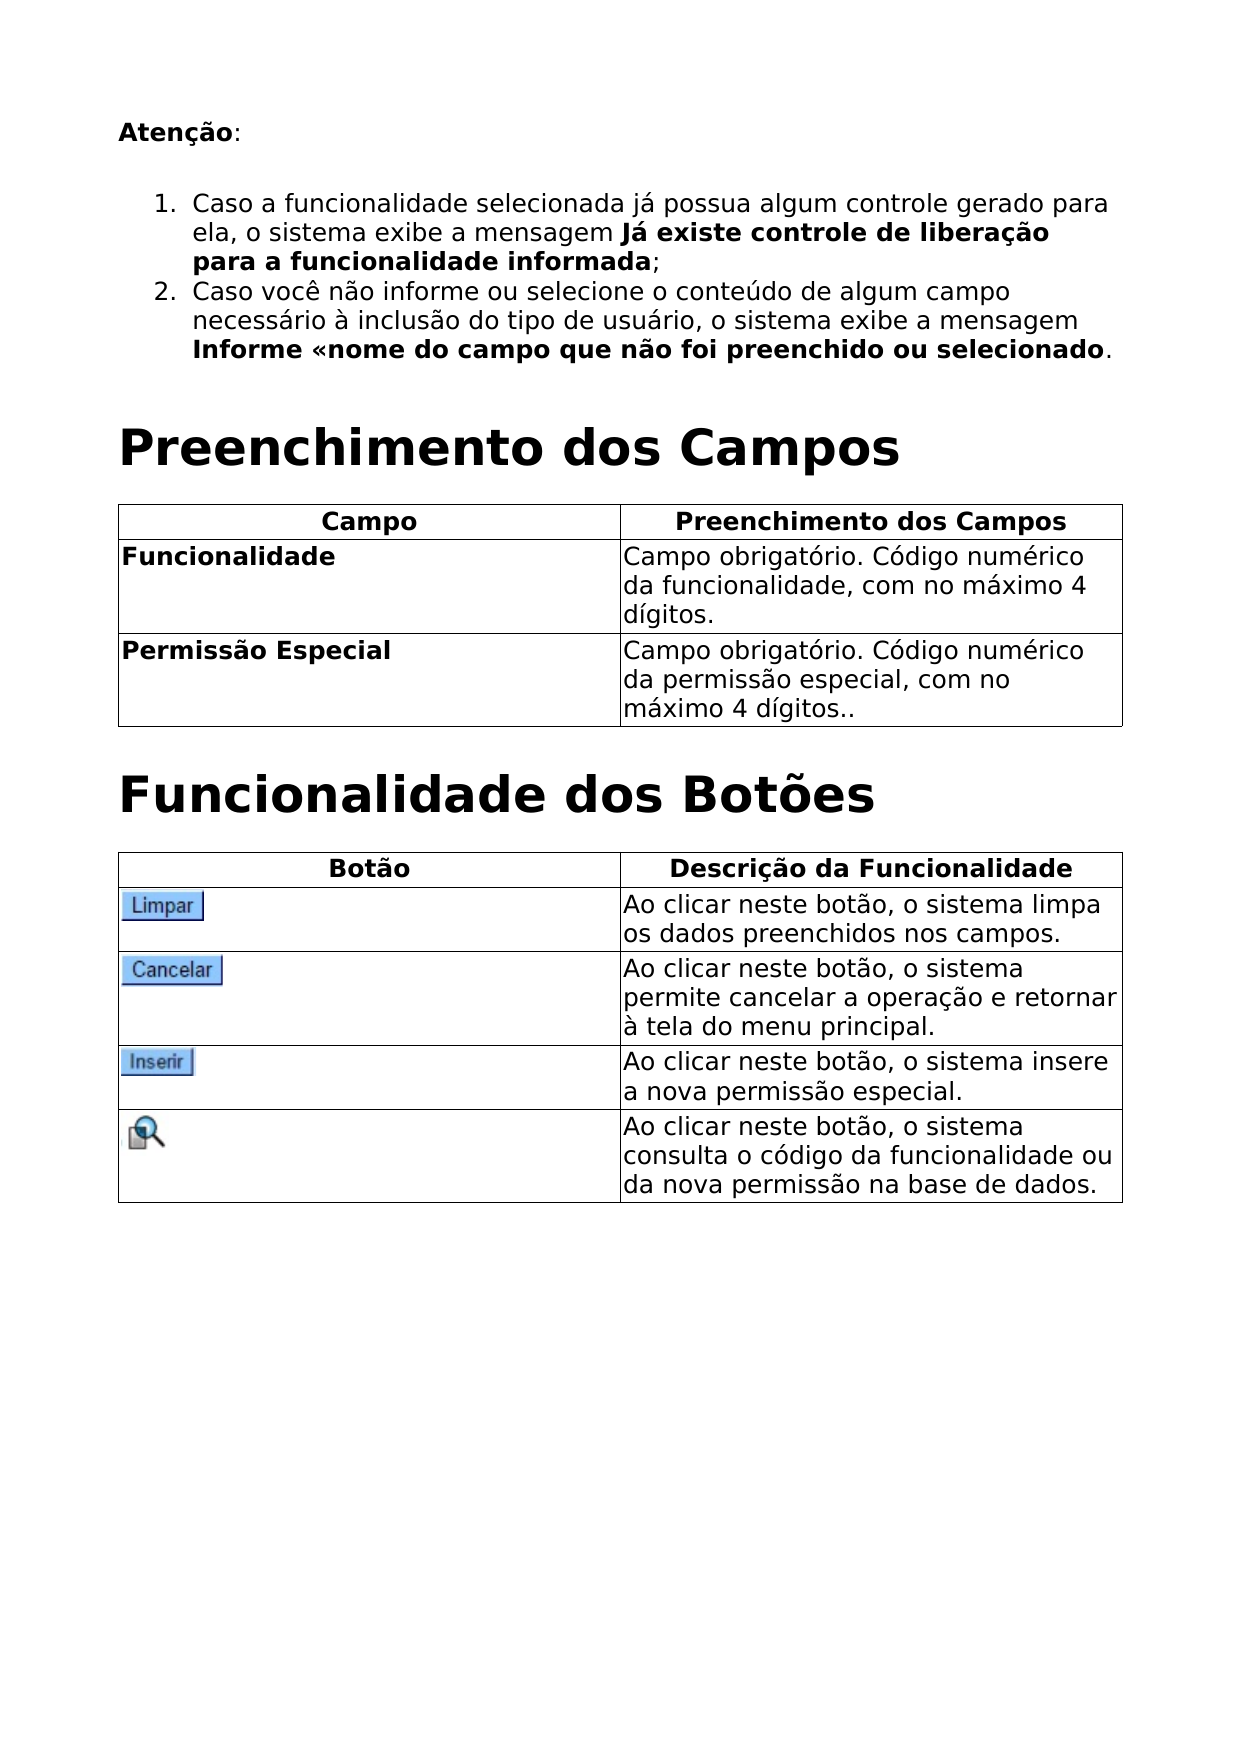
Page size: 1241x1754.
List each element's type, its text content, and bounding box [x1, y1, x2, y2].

table_header Preenchimento dos Campos [621, 505, 1122, 539]
table_cell [119, 952, 620, 1044]
table_cell Ao clicar neste botão, o sistema limpa os dados preenchidos nos campos. [621, 888, 1122, 951]
table_cell [119, 888, 620, 951]
table_cell Funcionalidade [119, 540, 620, 633]
subtitle Funcionalidade dos Botões [118, 766, 1122, 824]
table_cell Ao clicar neste botão, o sistema consulta o código da funcionalidade ou da nova permissão na base de dados. [621, 1110, 1122, 1202]
picture [121, 889, 204, 921]
picture [121, 1047, 197, 1076]
table_cell Campo obrigatório. Código numérico da funcionalidade, com no máximo 4 dígitos. [621, 540, 1122, 633]
table_cell Permissão Especial [119, 634, 620, 726]
list Caso a funcionalidade selecionada já possua algum controle gerado para ela, o sistema exibe a mensagem Já existe controle de liberação para a funcionalidade informada; [177, 189, 1122, 277]
table_cell Ao clicar neste botão, o sistema permite cancelar a operação e retornar à tela do menu principal. [621, 952, 1122, 1044]
text Atenção: [118, 118, 1122, 147]
table_cell Ao clicar neste botão, o sistema insere a nova permissão especial. [621, 1046, 1122, 1109]
table_header Campo [119, 505, 620, 539]
picture [121, 954, 223, 987]
picture [121, 1111, 170, 1156]
list Caso você não informe ou selecione o conteúdo de algum campo necessário à inclusão do tipo de usuário, o sistema exibe a mensagem Informe «nome do campo que não foi preenchido ou selecionado. [177, 277, 1122, 364]
table_cell [119, 1110, 620, 1202]
table_header Botão [119, 853, 620, 887]
table_cell Campo obrigatório. Código numérico da permissão especial, com no máximo 4 dígitos.. [621, 634, 1122, 726]
table_header Descrição da Funcionalidade [621, 853, 1122, 887]
subtitle Preenchimento dos Campos [118, 419, 1122, 477]
table_cell [119, 1046, 620, 1109]
